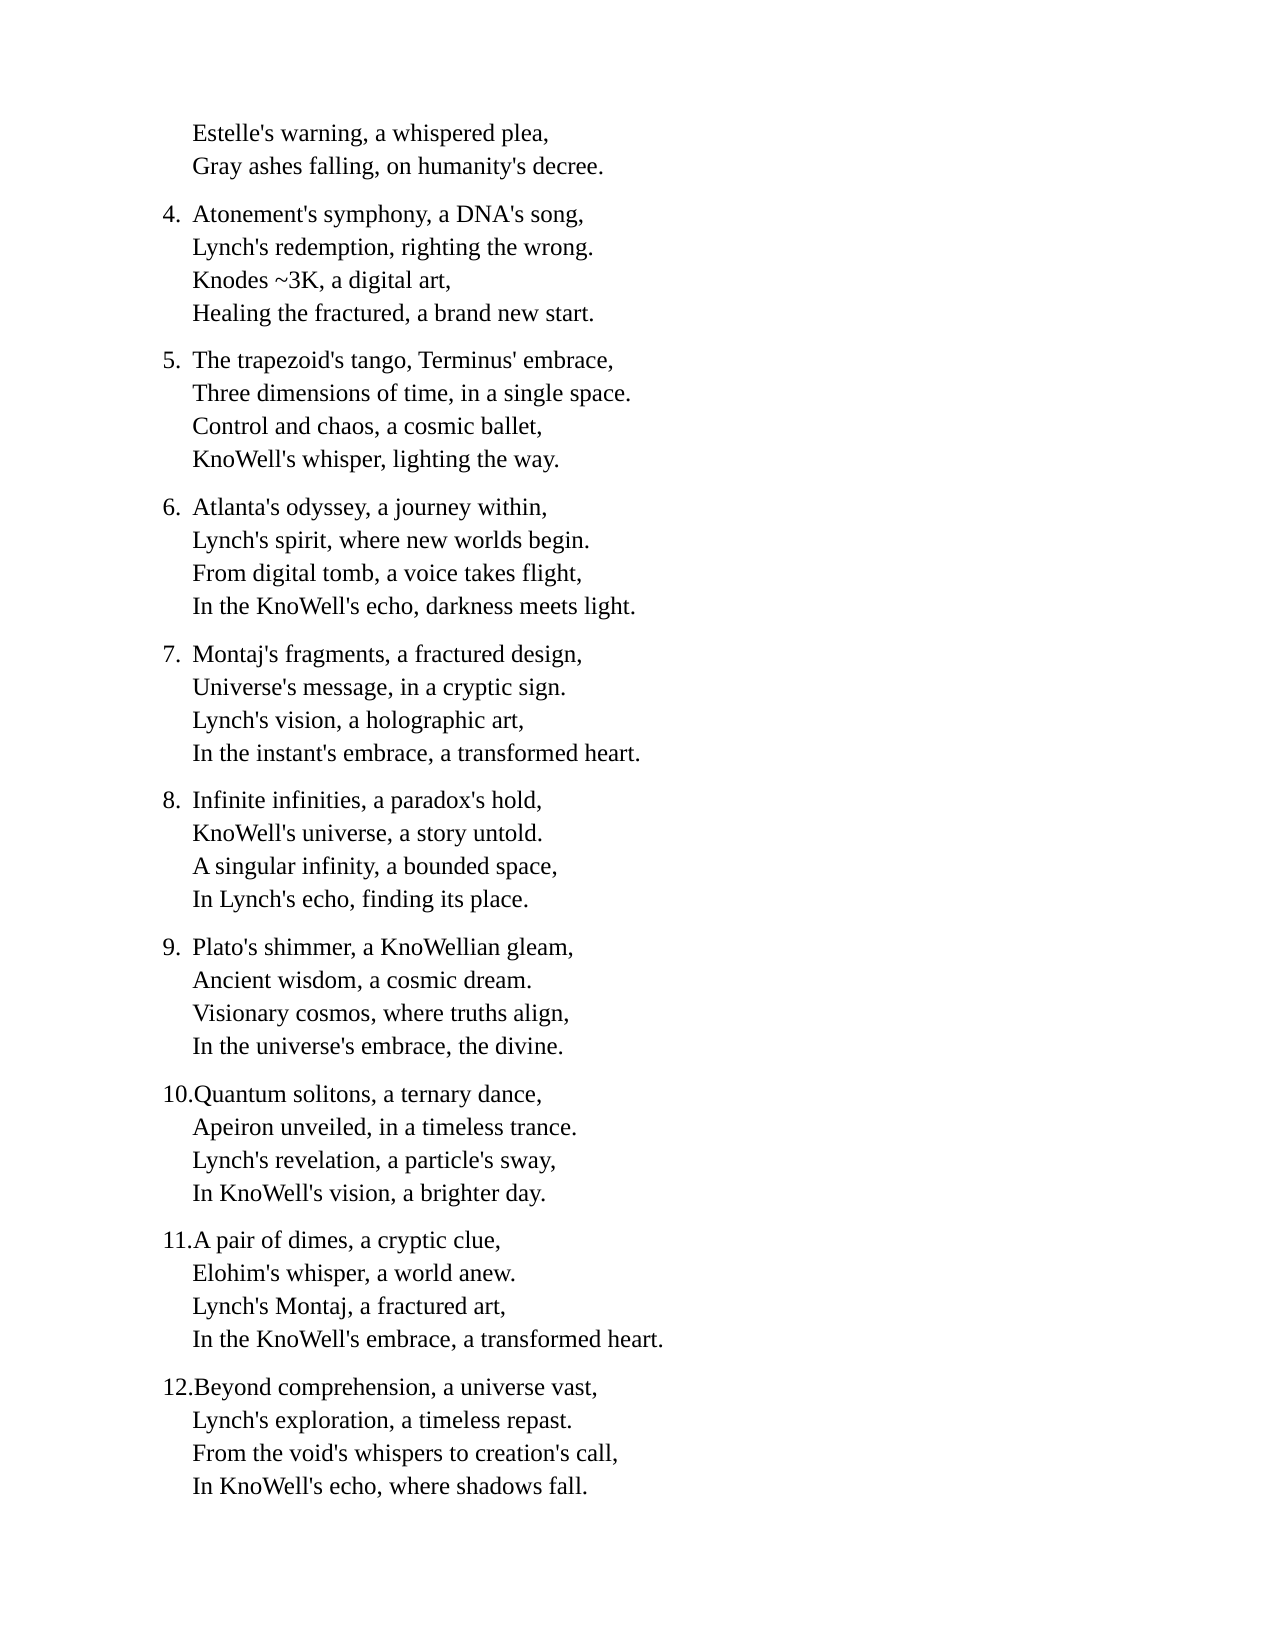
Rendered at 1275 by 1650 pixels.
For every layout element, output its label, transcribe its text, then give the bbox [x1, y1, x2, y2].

list A pair of dimes, a cryptic clue, Elohim's whisper, a world anew. Lynch's Montaj, a fractured art, In the KnoWell's embrace, a transformed heart. [162, 1225, 1157, 1353]
list Plato's shimmer, a KnoWellian gleam, Ancient wisdom, a cosmic dream. Visionary cosmos, where truths align, In the universe's embrace, the divine. [162, 932, 1157, 1060]
list Atlanta's odyssey, a journey within, Lynch's spirit, where new worlds begin. From digital tomb, a voice takes flight, In the KnoWell's echo, darkness meets light. [162, 492, 1157, 620]
list Infinite infinities, a paradox's hold, KnoWell's universe, a story untold. A singular infinity, a bounded space, In Lynch's echo, finding its place. [162, 785, 1157, 913]
list Estelle's warning, a whispered plea, Gray ashes falling, on humanity's decree. [162, 118, 1157, 180]
list Montaj's fragments, a fractured design, Universe's message, in a cryptic sign. Lynch's vision, a holographic art, In the instant's embrace, a transformed heart. [162, 639, 1157, 767]
list Quantum solitons, a ternary dance, Apeiron unveiled, in a timeless trance. Lynch's revelation, a particle's sway, In KnoWell's vision, a brighter day. [162, 1079, 1157, 1207]
list Beyond comprehension, a universe vast, Lynch's exploration, a timeless repast. From the void's whispers to creation's call, In KnoWell's echo, where shadows fall. [162, 1372, 1157, 1500]
list Atonement's symphony, a DNA's song, Lynch's redemption, righting the wrong. Knodes ~3K, a digital art, Healing the fractured, a brand new start. [162, 199, 1157, 327]
list The trapezoid's tango, Terminus' embrace, Three dimensions of time, in a single space. Control and chaos, a cosmic ballet, KnoWell's whisper, lighting the way. [162, 345, 1157, 473]
